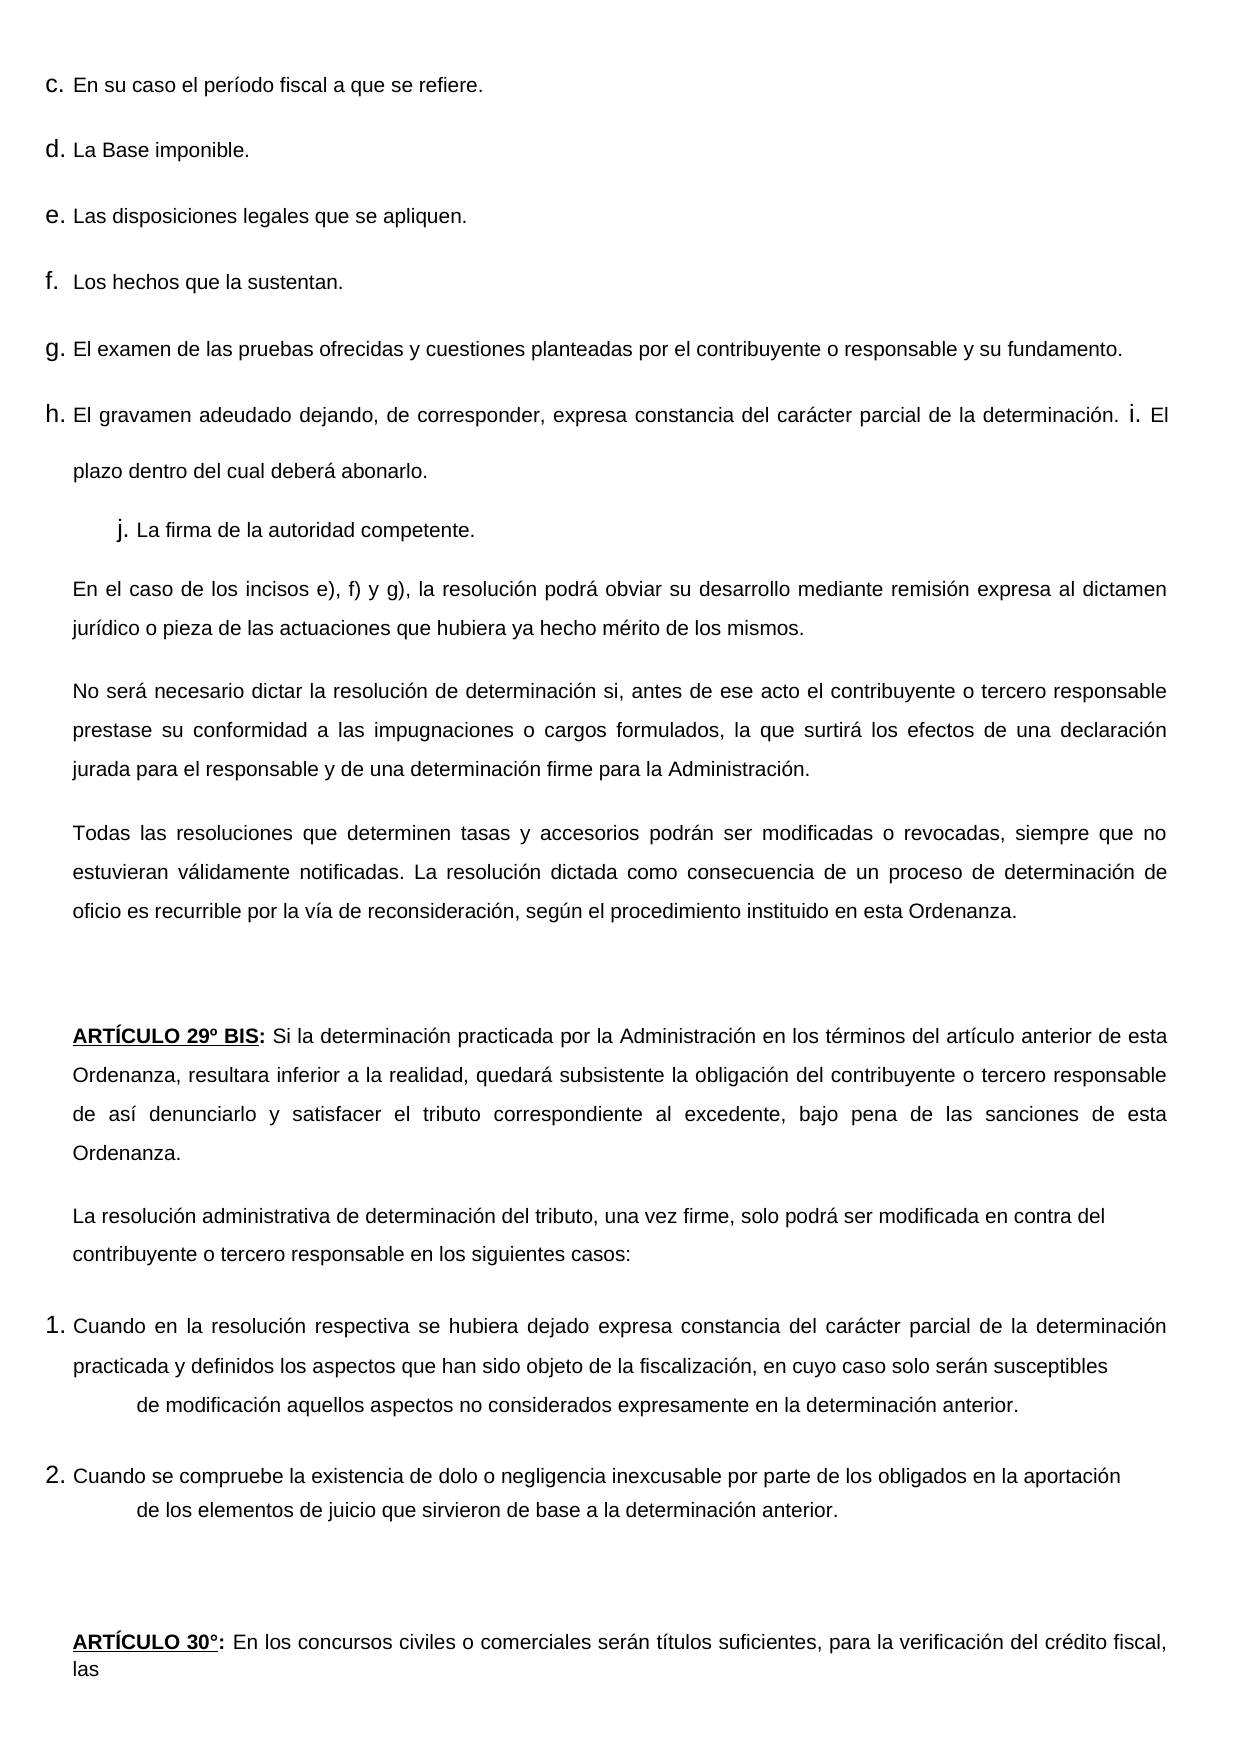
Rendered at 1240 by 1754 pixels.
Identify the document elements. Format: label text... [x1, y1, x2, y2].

list En su caso el período fiscal a que se refiere. [45, 69, 1169, 97]
text Todas las resoluciones que determinen tasas y accesorios podrán ser modificadas o revocadas, siempre que no estuvieran válidamente notificadas. La resolución dictada como consecuencia de un proceso de determinación de oficio es recurrible por la vía de reconsideración, según el procedimiento instituido en esta Ordenanza. [72, 821, 1169, 922]
list La Base imponible. [45, 134, 1169, 163]
text No será necesario dictar la resolución de determinación si, antes de ese acto el contribuyente o tercero responsable prestase su conformidad a las impugnaciones o cargos formulados, la que surtirá los efectos de una declaración jurada para el responsable y de una determinación firme para la Administración. [72, 679, 1169, 781]
text La resolución administrativa de determinación del tributo, una vez firme, solo podrá ser modificada en contra del [72, 1204, 1169, 1228]
text contribuyente o tercero responsable en los siguientes casos: [72, 1242, 1169, 1266]
list Las disposiciones legales que se apliquen. [45, 200, 1169, 229]
text de los elementos de juicio que sirvieron de base a la determinación anterior. [136, 1498, 1169, 1522]
list Los hechos que la sustentan. [45, 266, 1169, 295]
list Cuando en la resolución respectiva se hubiera dejado expresa constancia del carácter parcial de la determinación practicada y definidos los aspectos que han sido objeto de la fiscalización, en cuyo caso solo serán susceptibles [45, 1310, 1169, 1377]
list Cuando se compruebe la existencia de dolo o negligencia inexcusable por parte de los obligados en la aportación [45, 1461, 1169, 1489]
text ARTÍCULO 30°: En los concursos civiles o comerciales serán títulos suficientes, para la verificación del crédito fiscal, las [72, 1626, 1169, 1680]
text de modificación aquellos aspectos no considerados expresamente en la determinación anterior. [136, 1392, 1169, 1416]
text ARTÍCULO 29º BIS: Si la determinación practicada por la Administración en los términos del artículo anterior de esta Ordenanza, resultara inferior a la realidad, quedará subsistente la obligación del contribuyente o tercero responsable de así denunciarlo y satisfacer el tributo correspondiente al excedente, bajo pena de las sanciones de esta Ordenanza. [72, 1024, 1169, 1165]
list El examen de las pruebas ofrecidas y cuestiones planteadas por el contribuyente o responsable y su fundamento. [45, 332, 1169, 361]
list El gravamen adeudado dejando, de corresponder, expresa constancia del carácter parcial de la determinación. i. El plazo dentro del cual deberá abonarlo. [45, 399, 1169, 483]
text En el caso de los incisos e), f) y g), la resolución podrá obviar su desarrollo mediante remisión expresa al dictamen jurídico o pieza de las actuaciones que hubiera ya hecho mérito de los mismos. [72, 577, 1169, 640]
text j. La firma de la autoridad competente. [117, 514, 1169, 543]
